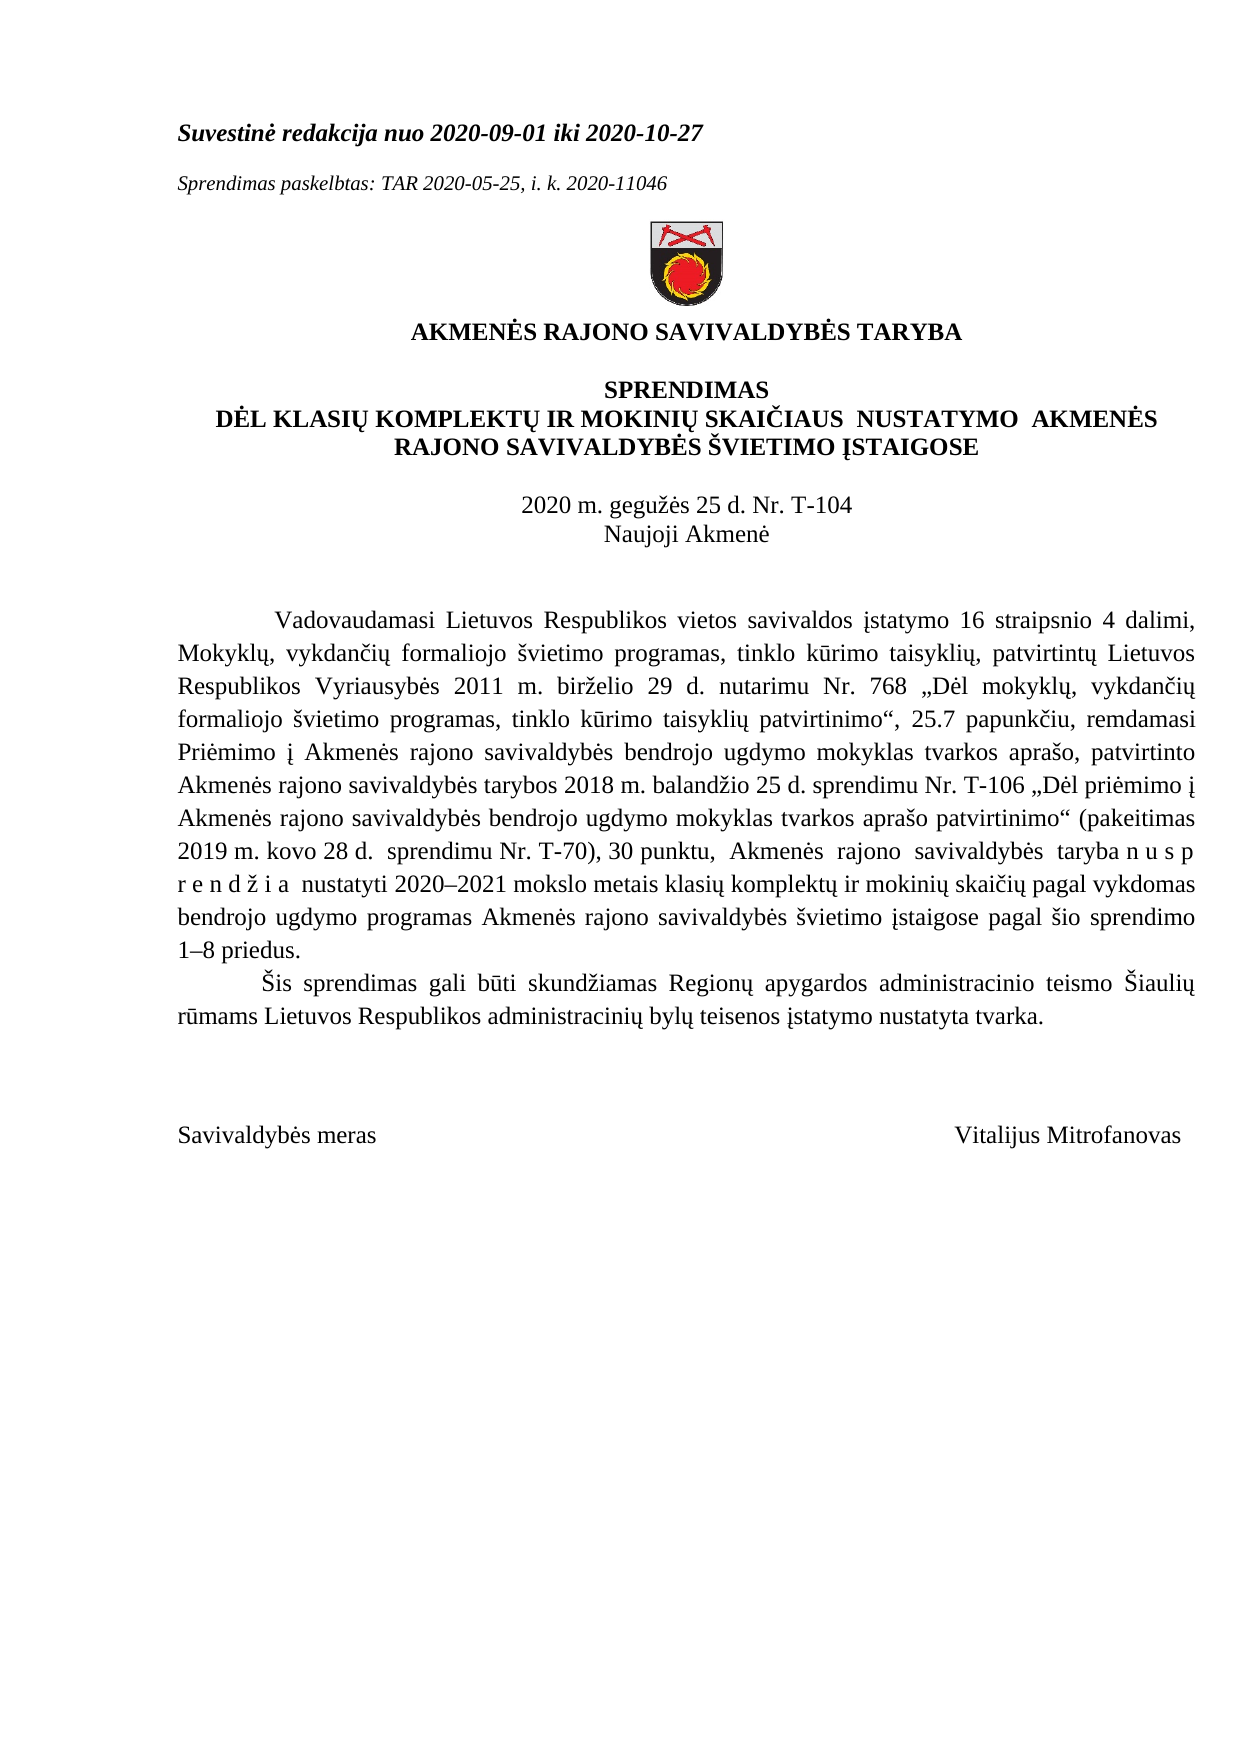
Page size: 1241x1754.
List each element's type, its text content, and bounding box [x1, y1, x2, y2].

text SPRENDIMAS [177, 375, 1196, 404]
text Sprendimas paskelbtas: TAR 2020-05-25, i. k. 2020-11046 [177, 171, 1196, 195]
text Suvestinė redakcija nuo 2020-09-01 iki 2020-10-27 [177, 118, 1196, 147]
text 2020 m. gegužės 25 d. Nr. T-104 [177, 490, 1196, 519]
text AKMENĖS RAJONO SAVIVALDYBĖS TARYBA [177, 317, 1196, 346]
text DĖL KLASIŲ KOMPLEKTŲ IR MOKINIŲ SKAIČIAUS NUSTATYMO Akmenės rajono SAVIVALDYBĖS švietimo įstaigose [177, 404, 1196, 461]
text Naujoji Akmenė [177, 519, 1196, 547]
text Savivaldybės meras Vitalijus Mitrofanovas [177, 1120, 1196, 1149]
text Šis sprendimas gali būti skundžiamas Regionų apygardos administracinio teismo Šiaulių rūmams Lietuvos Respublikos administracinių bylų teisenos įstatymo nustatyta tvarka. [177, 968, 1196, 1030]
text Vadovaudamasi Lietuvos Respublikos vietos savivaldos įstatymo 16 straipsnio 4 dalimi, Mokyklų, vykdančių formaliojo švietimo programas, tinklo kūrimo taisyklių, patvirtintų Lietuvos Respublikos Vyriausybės 2011 m. birželio 29 d. nutarimu Nr. 768 „Dėl mokyklų, vykdančių formaliojo švietimo programas, tinklo kūrimo taisyklių patvirtinimo“, 25.7 papunkčiu, remdamasi Priėmimo į Akmenės rajono savivaldybės bendrojo ugdymo mokyklas tvarkos aprašo, patvirtinto Akmenės rajono savivaldybės tarybos 2018 m. balandžio 25 d. sprendimu Nr. T-106 „Dėl priėmimo į Akmenės rajono savivaldybės bendrojo ugdymo mokyklas tvarkos aprašo patvirtinimo“ (pakeitimas 2019 m. kovo 28 d. sprendimu Nr. T-70), 30 punktu, Akmenės rajono savivaldybės taryba n u s p r e n d ž i a nustatyti 2020–2021 mokslo metais klasių komplektų ir mokinių skaičių pagal vykdomas bendrojo ugdymo programas Akmenės rajono savivaldybės švietimo įstaigose pagal šio sprendimo 1–8 priedus. [177, 605, 1196, 964]
